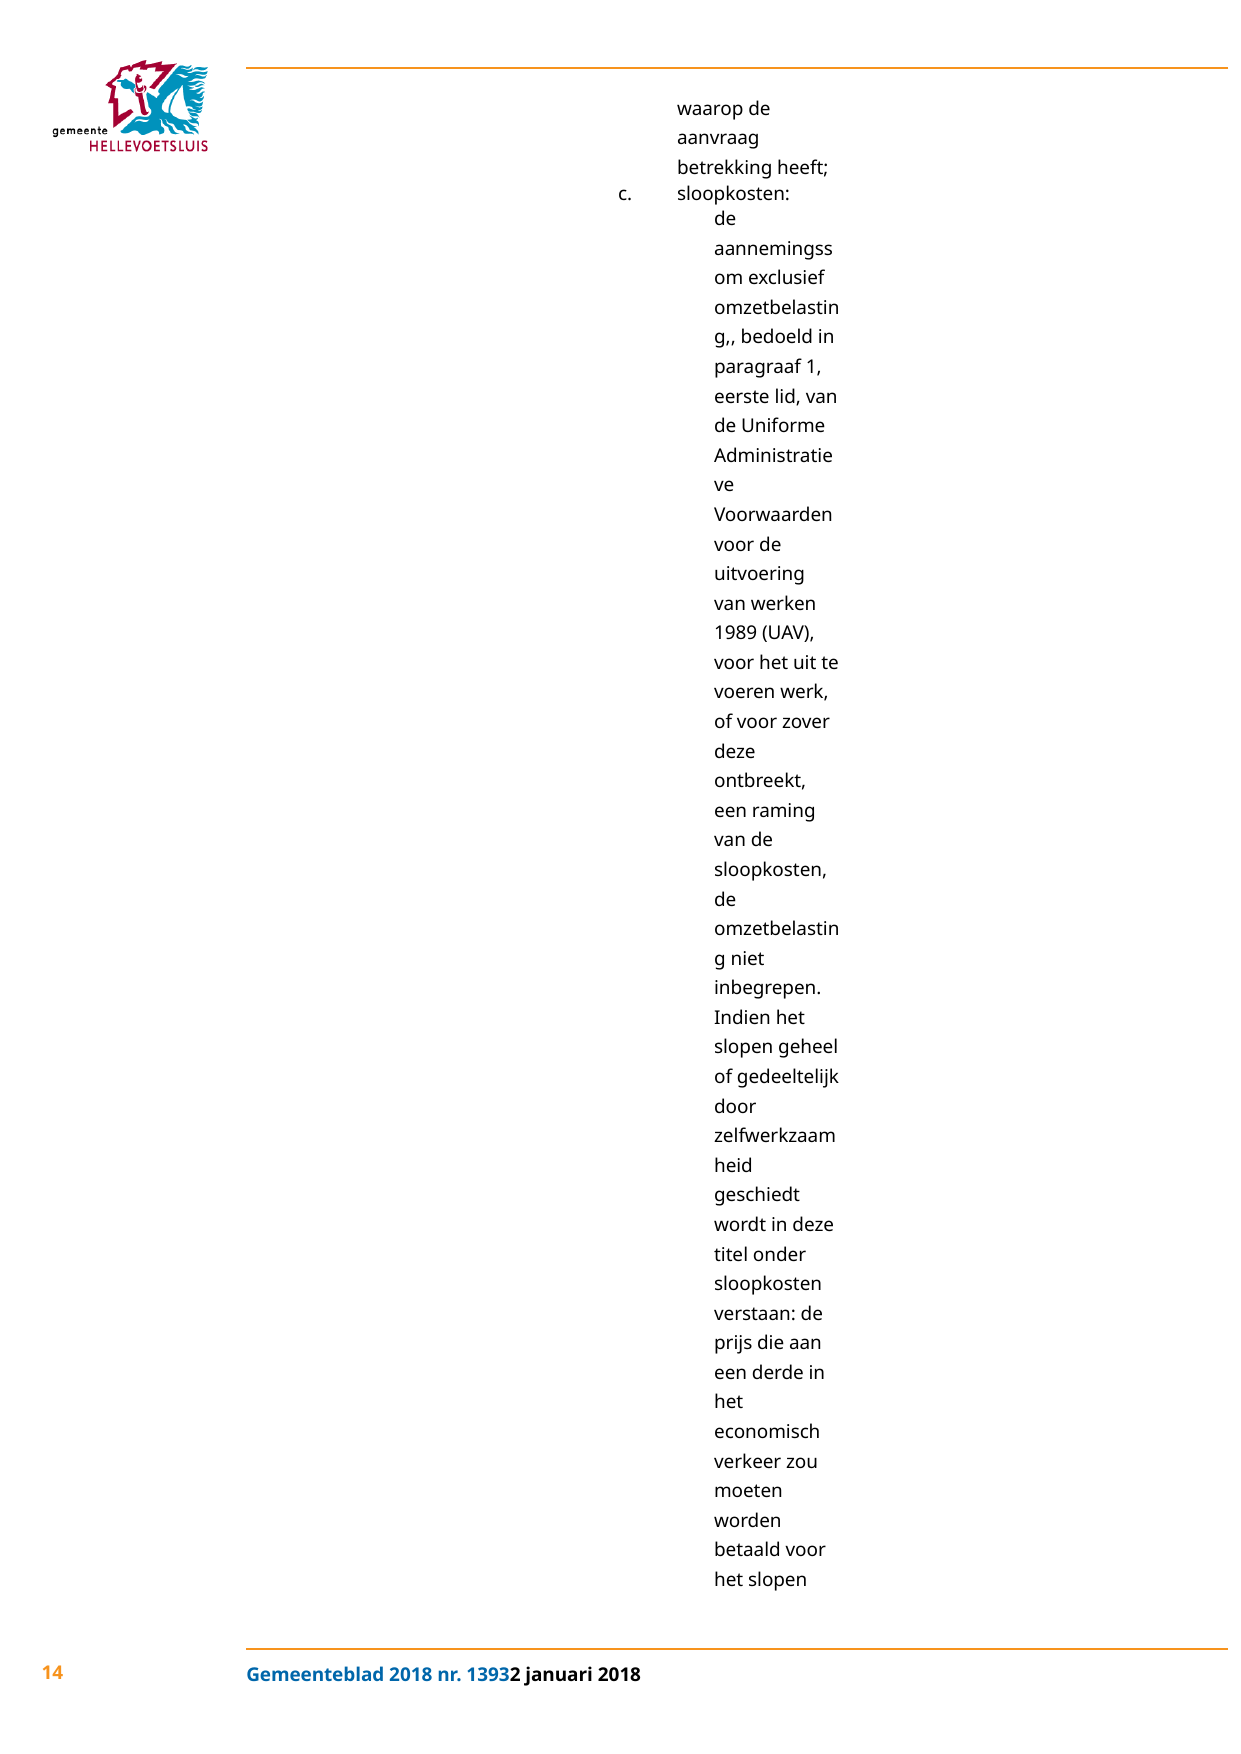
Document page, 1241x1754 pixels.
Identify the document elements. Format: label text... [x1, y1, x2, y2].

table_cell [359, 95, 618, 180]
table_cell [841, 95, 952, 180]
table_cell waarop de aanvraag betrekking heeft; [618, 95, 841, 180]
table_cell de aannemingssom exclusief omzetbelasting,, bedoeld in paragraaf 1, eerste lid, van de Uniforme Administratieve Voorwaarden voor de uitvoering van werken 1989 (UAV), voor het uit te voeren werk, of voor zover deze ontbreekt, een raming van de sloopkosten, de omzetbelasting niet inbegrepen. Indien het slopen geheel of gedeeltelijk door zelfwerkzaamheid geschiedt wordt in deze titel onder sloopkosten verstaan: de prijs die aan een derde in het economisch verkeer zou moeten worden betaald voor het slopen [655, 205, 841, 1592]
table_cell [248, 95, 359, 180]
table_cell [248, 180, 359, 205]
table_cell [841, 180, 952, 205]
table_cell [359, 205, 655, 1592]
picture [41, 47, 231, 172]
table_cell sloopkosten: [618, 180, 841, 205]
table_cell [359, 180, 618, 205]
table_cell [248, 205, 359, 1592]
table_cell [841, 205, 952, 1592]
